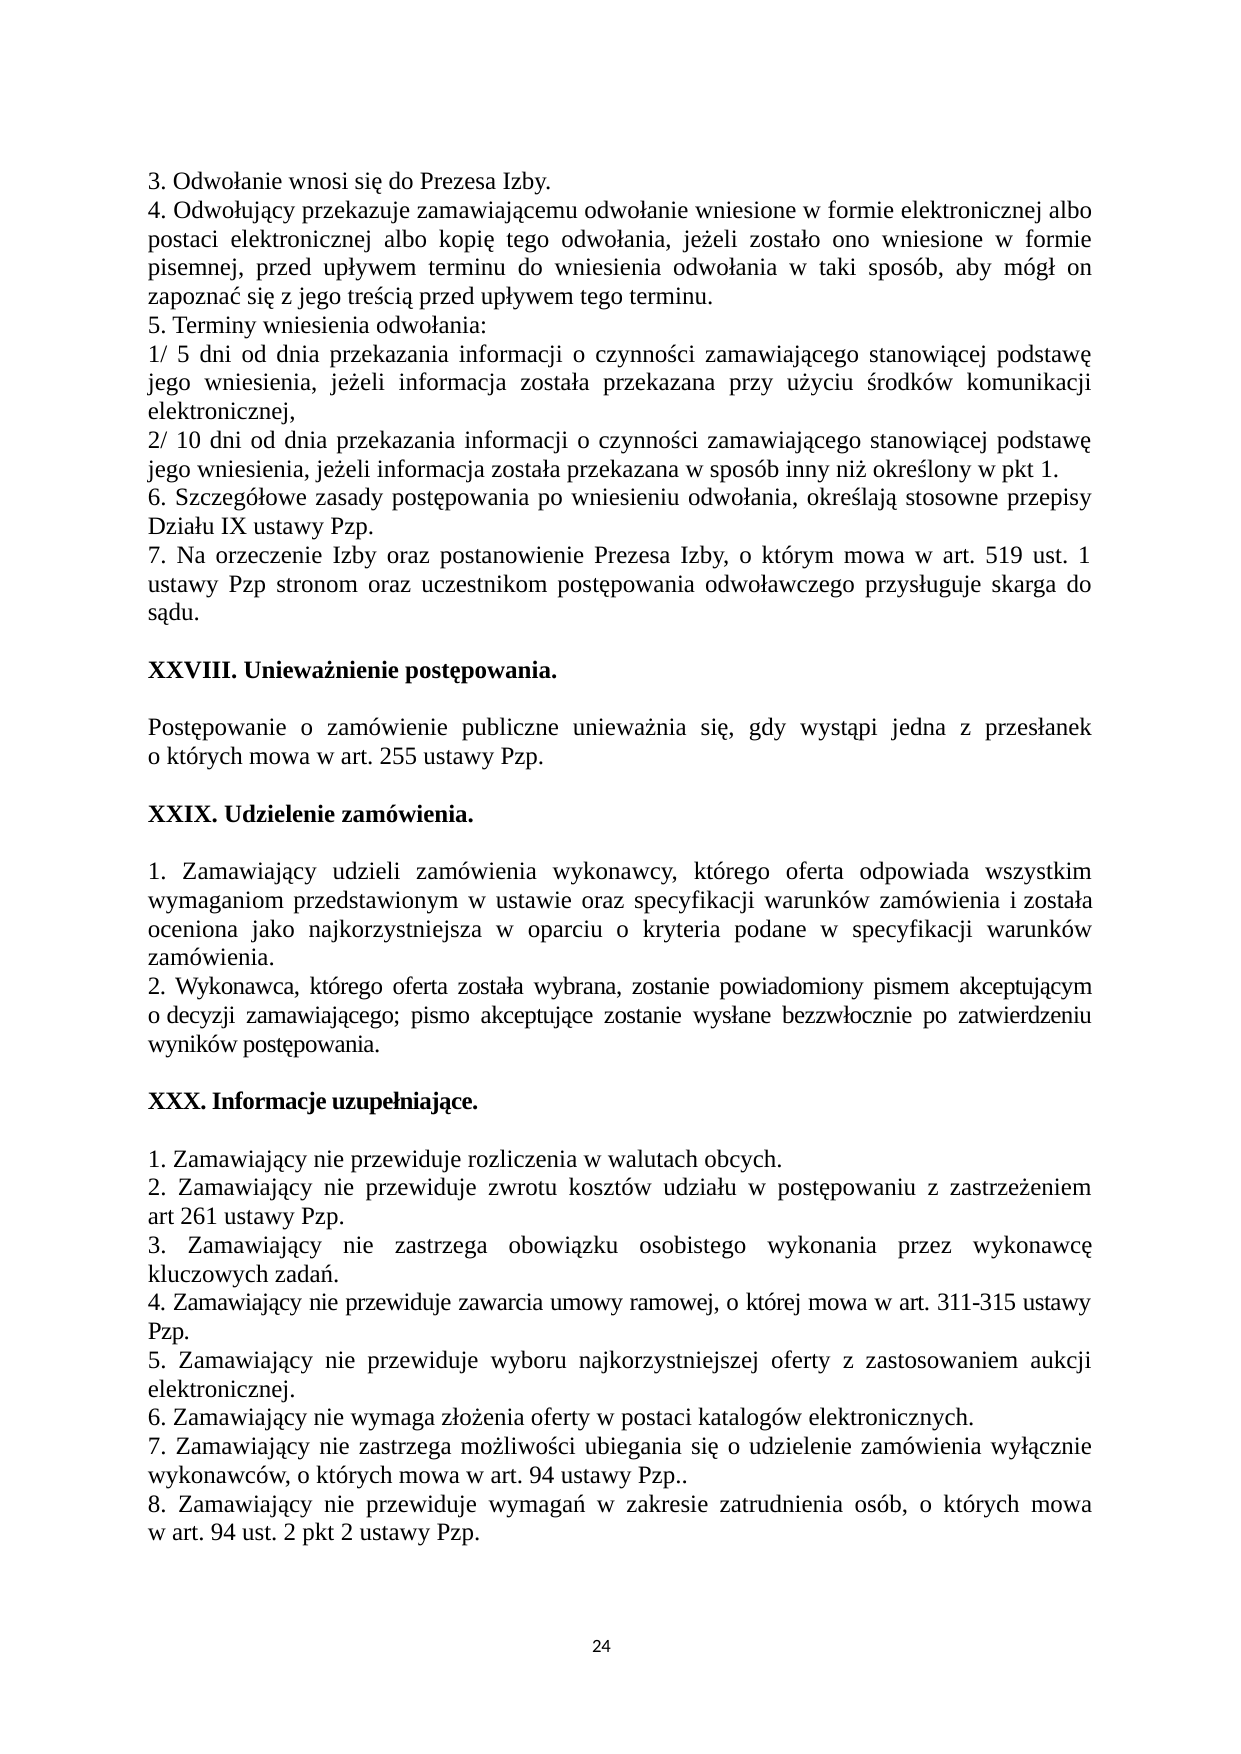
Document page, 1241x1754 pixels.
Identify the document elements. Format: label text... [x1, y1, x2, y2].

text 5. Terminy wniesienia odwołania: [148, 310, 1093, 339]
text 7. Na orzeczenie Izby oraz postanowienie Prezesa Izby, o którym mowa w art. 519 ust. 1 ustawy Pzp stronom oraz uczestnikom postępowania odwoławczego przysługuje skarga do sądu. [148, 540, 1093, 626]
text 2. Wykonawca, którego oferta została wybrana, zostanie powiadomiony pismem akceptującym o decyzji zamawiającego; pismo akceptujące zostanie wysłane bezzwłocznie po zatwierdzeniu wyników postępowania. [148, 971, 1093, 1057]
text 6. Zamawiający nie wymaga złożenia oferty w postaci katalogów elektronicznych. [148, 1402, 1093, 1431]
text 3. Odwołanie wnosi się do Prezesa Izby. [148, 166, 1093, 195]
text 8. Zamawiający nie przewiduje wymagań w zakresie zatrudnienia osób, o których mowa w art. 94 ust. 2 pkt 2 ustawy Pzp. [148, 1489, 1093, 1546]
text 5. Zamawiający nie przewiduje wyboru najkorzystniejszej oferty z zastosowaniem aukcji elektronicznej. [148, 1345, 1093, 1402]
text 7. Zamawiający nie zastrzega możliwości ubiegania się o udzielenie zamówienia wyłącznie wykonawców, o których mowa w art. 94 ustawy Pzp.. [148, 1431, 1093, 1489]
text 1/ 5 dni od dnia przekazania informacji o czynności zamawiającego stanowiącej podstawę jego wniesienia, jeżeli informacja została przekazana przy użyciu środków komunikacji elektronicznej, [148, 339, 1093, 425]
text XXIX. Udzielenie zamówienia. [148, 799, 1093, 827]
text 2. Zamawiający nie przewiduje zwrotu kosztów udziału w postępowaniu z zastrzeżeniem art 261 ustawy Pzp. [148, 1172, 1093, 1230]
text Postępowanie o zamówienie publiczne unieważnia się, gdy wystąpi jedna z przesłanek o których mowa w art. 255 ustawy Pzp. [148, 712, 1093, 770]
text 2/ 10 dni od dnia przekazania informacji o czynności zamawiającego stanowiącej podstawę jego wniesienia, jeżeli informacja została przekazana w sposób inny niż określony w pkt 1. [148, 425, 1093, 482]
text 4. Zamawiający nie przewiduje zawarcia umowy ramowej, o której mowa w art. 311-315 ustawy Pzp. [148, 1287, 1093, 1345]
text 1. Zamawiający nie przewiduje rozliczenia w walutach obcych. [148, 1144, 1093, 1172]
text 3. Zamawiający nie zastrzega obowiązku osobistego wykonania przez wykonawcę kluczowych zadań. [148, 1230, 1093, 1287]
text 1. Zamawiający udzieli zamówienia wykonawcy, którego oferta odpowiada wszystkim wymaganiom przedstawionym w ustawie oraz specyfikacji warunków zamówienia i została oceniona jako najkorzystniejsza w oparciu o kryteria podane w specyfikacji warunków zamówienia. [148, 856, 1093, 971]
text XXX. Informacje uzupełniające. [148, 1086, 1093, 1115]
text 4. Odwołujący przekazuje zamawiającemu odwołanie wniesione w formie elektronicznej albo postaci elektronicznej albo kopię tego odwołania, jeżeli zostało ono wniesione w formie pisemnej, przed upływem terminu do wniesienia odwołania w taki sposób, aby mógł on zapoznać się z jego treścią przed upływem tego terminu. [148, 195, 1093, 310]
text XXVIII. Unieważnienie postępowania. [148, 655, 1093, 684]
text 6. Szczegółowe zasady postępowania po wniesieniu odwołania, określają stosowne przepisy Działu IX ustawy Pzp. [148, 482, 1093, 540]
